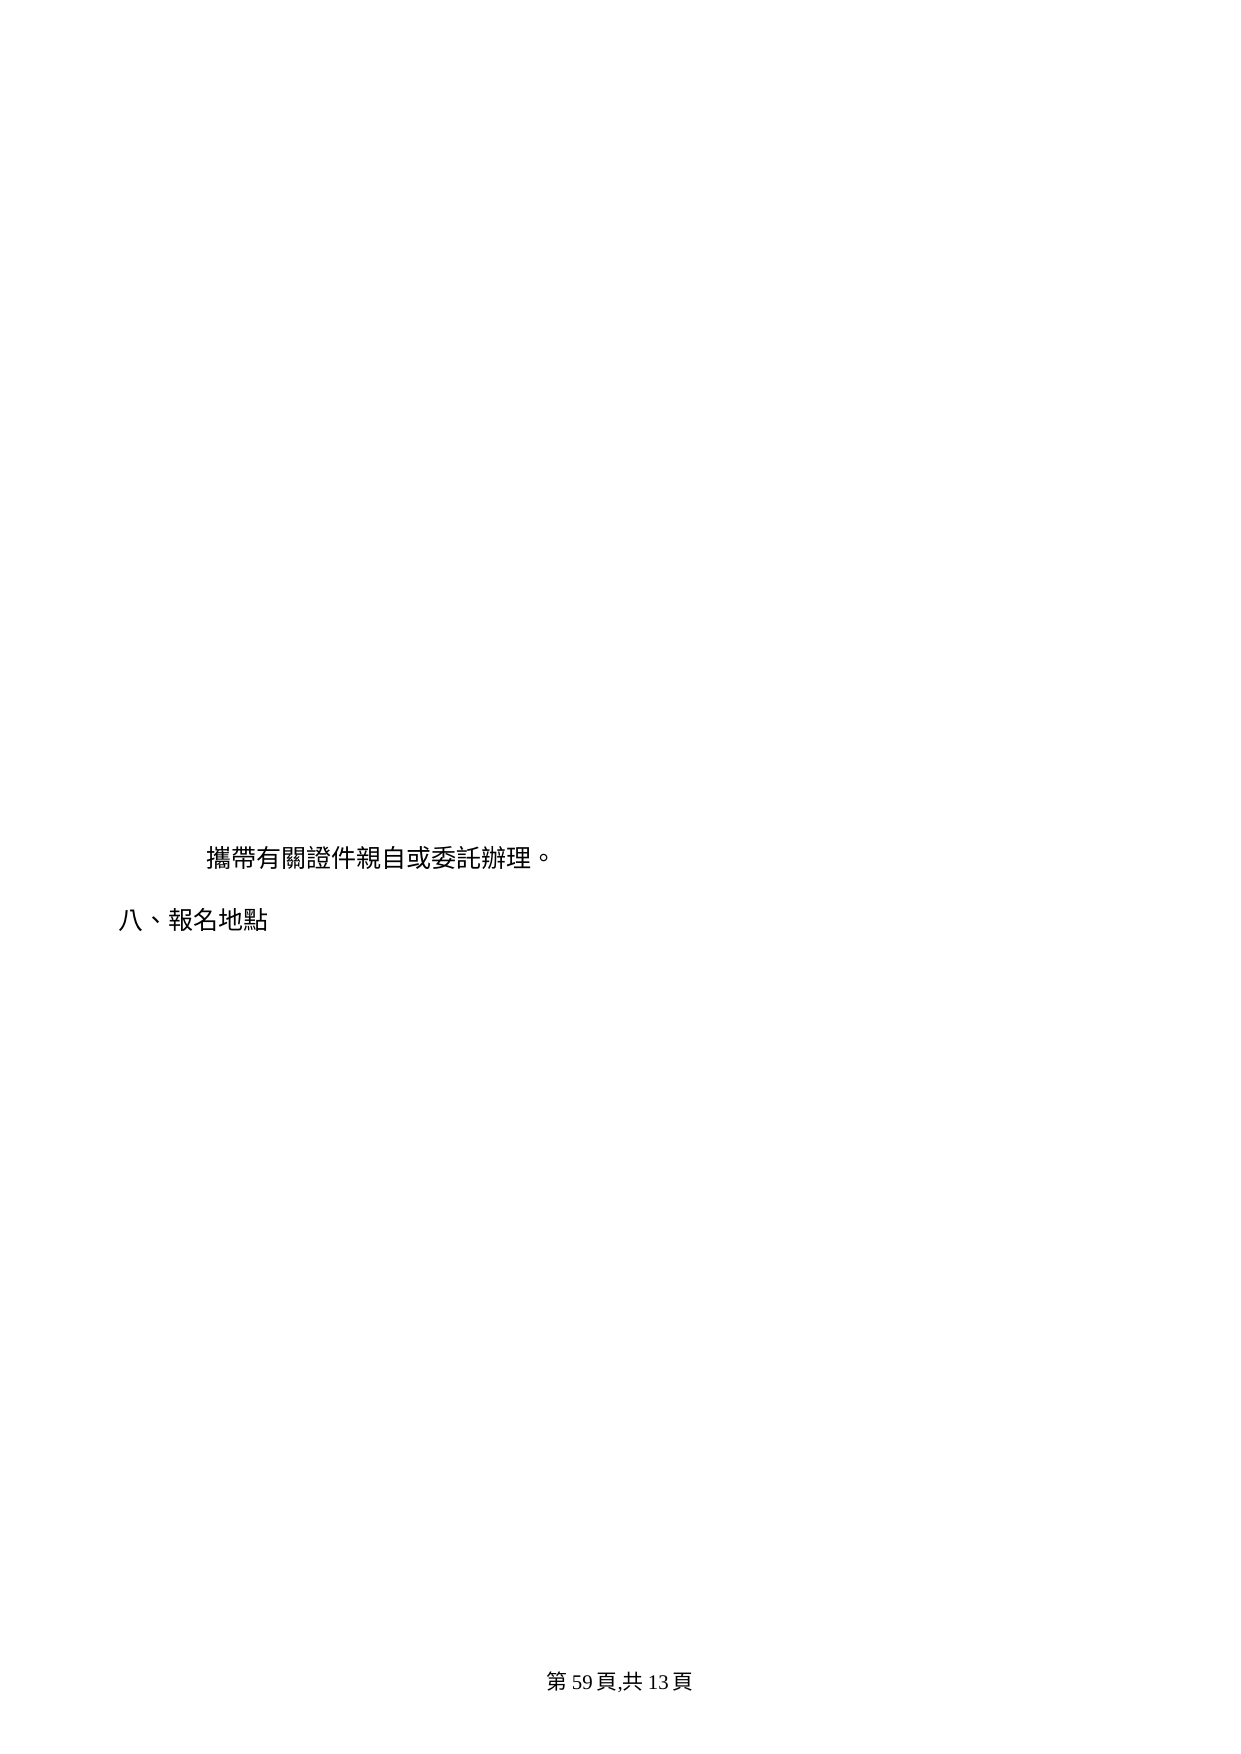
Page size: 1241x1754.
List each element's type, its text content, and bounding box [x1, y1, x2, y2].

text 攜帶有關證件親自或委託辦理。 [133, 814, 1122, 877]
text 八、報名地點 [118, 877, 1122, 939]
